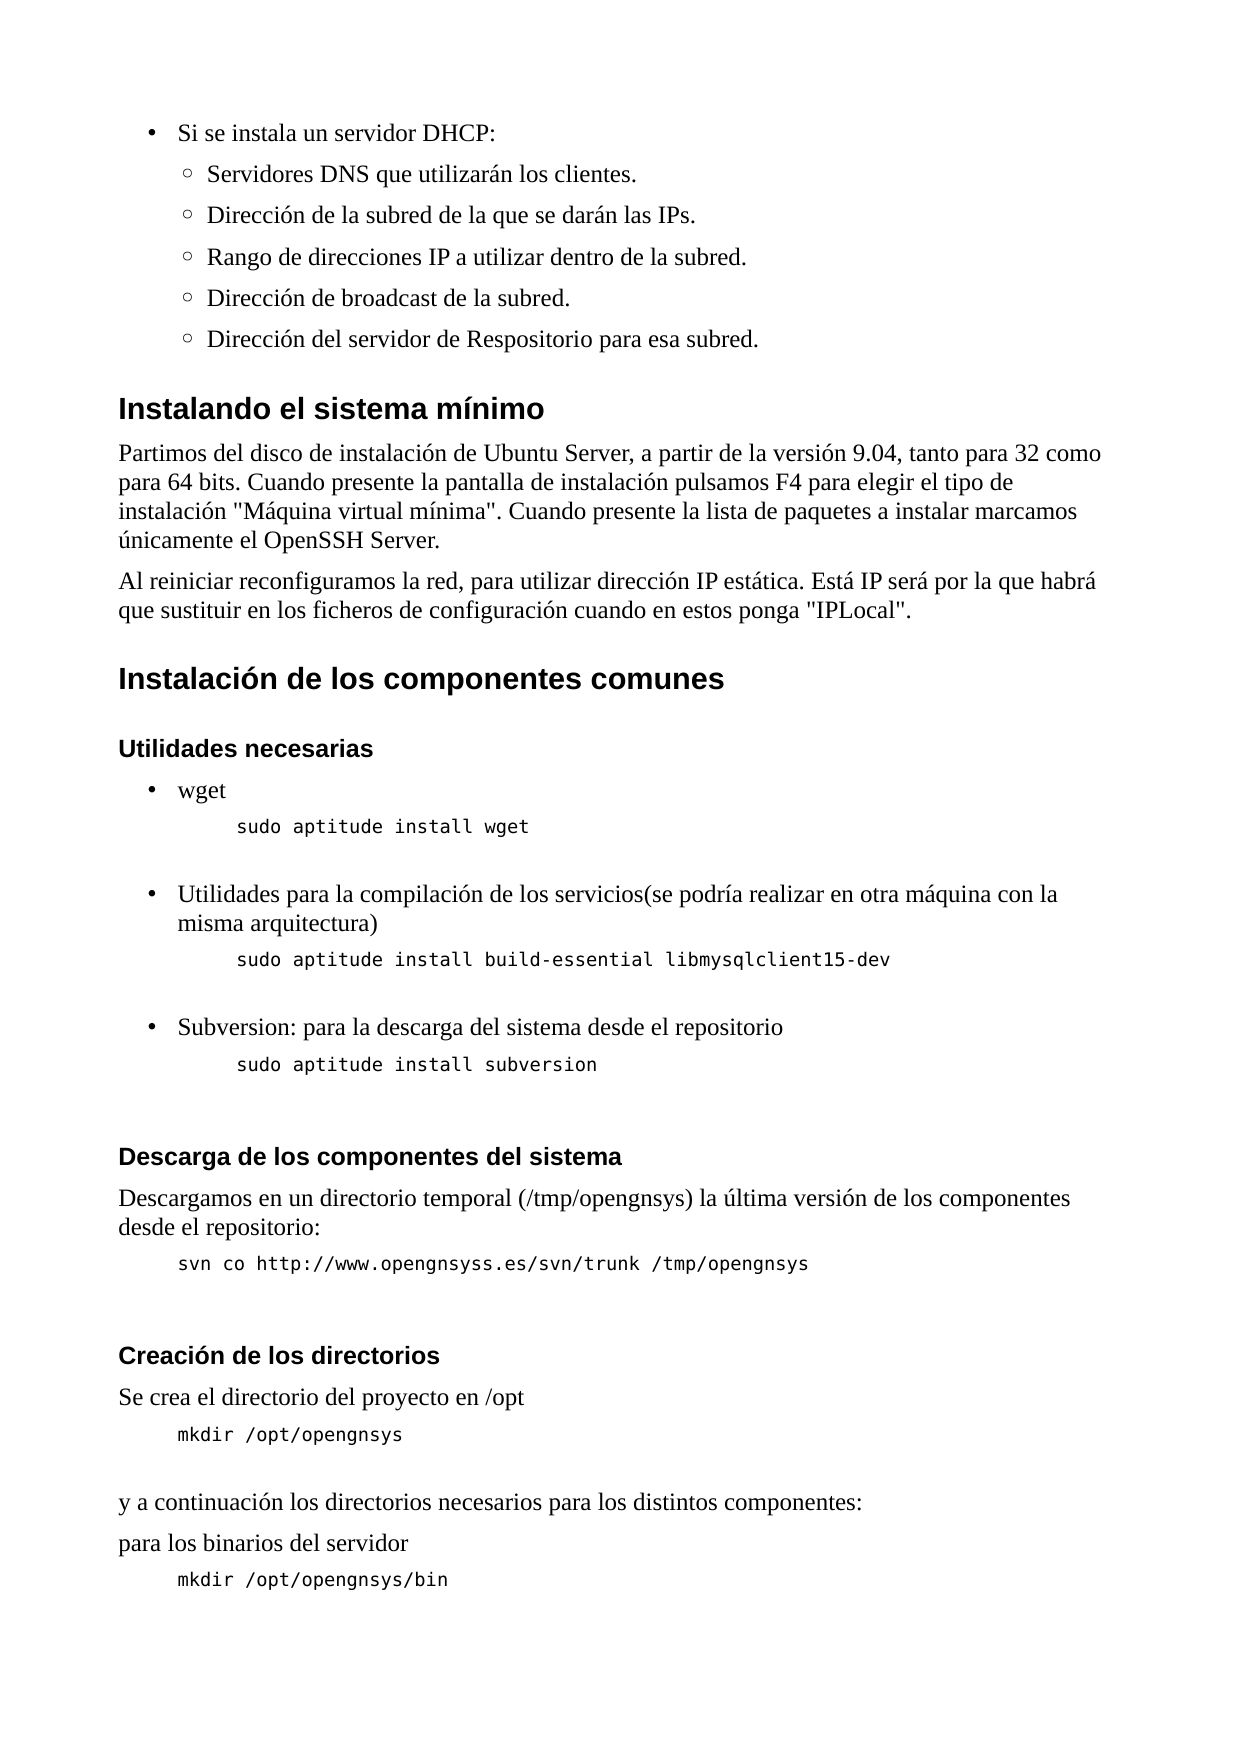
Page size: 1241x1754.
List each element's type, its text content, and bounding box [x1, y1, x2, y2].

text Al reiniciar reconfiguramos la red, para utilizar dirección IP estática. Está IP será por la que habrá que sustituir en los ficheros de configuración cuando en estos ponga "IPLocal". [118, 566, 1122, 623]
list sudo aptitude install build-essential libmysqlclient15-dev [207, 949, 1063, 971]
subtitle Descarga de los componentes del sistema [118, 1142, 1122, 1171]
list wget [148, 775, 1122, 804]
text mkdir /opt/opengnsys/bin [177, 1569, 1063, 1591]
list Si se instala un servidor DHCP: [148, 118, 1122, 147]
list Dirección de broadcast de la subred. [177, 283, 1122, 312]
list Servidores DNS que utilizarán los clientes. [177, 159, 1122, 188]
list Utilidades para la compilación de los servicios(se podría realizar en otra máquina con la misma arquitectura) [148, 879, 1122, 937]
text Descargamos en un directorio temporal (/tmp/opengnsys) la última versión de los componentes desde el repositorio: [118, 1183, 1122, 1241]
text Se crea el directorio del proyecto en /opt [118, 1382, 1122, 1411]
list sudo aptitude install wget [207, 816, 1063, 838]
text Partimos del disco de instalación de Ubuntu Server, a partir de la versión 9.04, tanto para 32 como para 64 bits. Cuando presente la pantalla de instalación pulsamos F4 para elegir el tipo de instalación "Máquina virtual mínima". Cuando presente la lista de paquetes a instalar marcamos únicamente el OpenSSH Server. [118, 438, 1122, 553]
subtitle Instalando el sistema mínimo [118, 391, 1122, 426]
text svn co http://www.opengnsyss.es/svn/trunk /tmp/opengnsys [177, 1253, 1063, 1275]
subtitle Instalación de los componentes comunes [118, 661, 1122, 696]
list Rango de direcciones IP a utilizar dentro de la subred. [177, 242, 1122, 271]
subtitle Utilidades necesarias [118, 734, 1122, 762]
list sudo aptitude install subversion [207, 1054, 1063, 1076]
subtitle Creación de los directorios [118, 1341, 1122, 1370]
text mkdir /opt/opengnsys [177, 1424, 1063, 1446]
list Subversion: para la descarga del sistema desde el repositorio [148, 1012, 1122, 1041]
text para los binarios del servidor [118, 1528, 1122, 1557]
list Dirección de la subred de la que se darán las IPs. [177, 201, 1122, 229]
text y a continuación los directorios necesarios para los distintos componentes: [118, 1487, 1122, 1516]
list Dirección del servidor de Respositorio para esa subred. [177, 324, 1122, 353]
